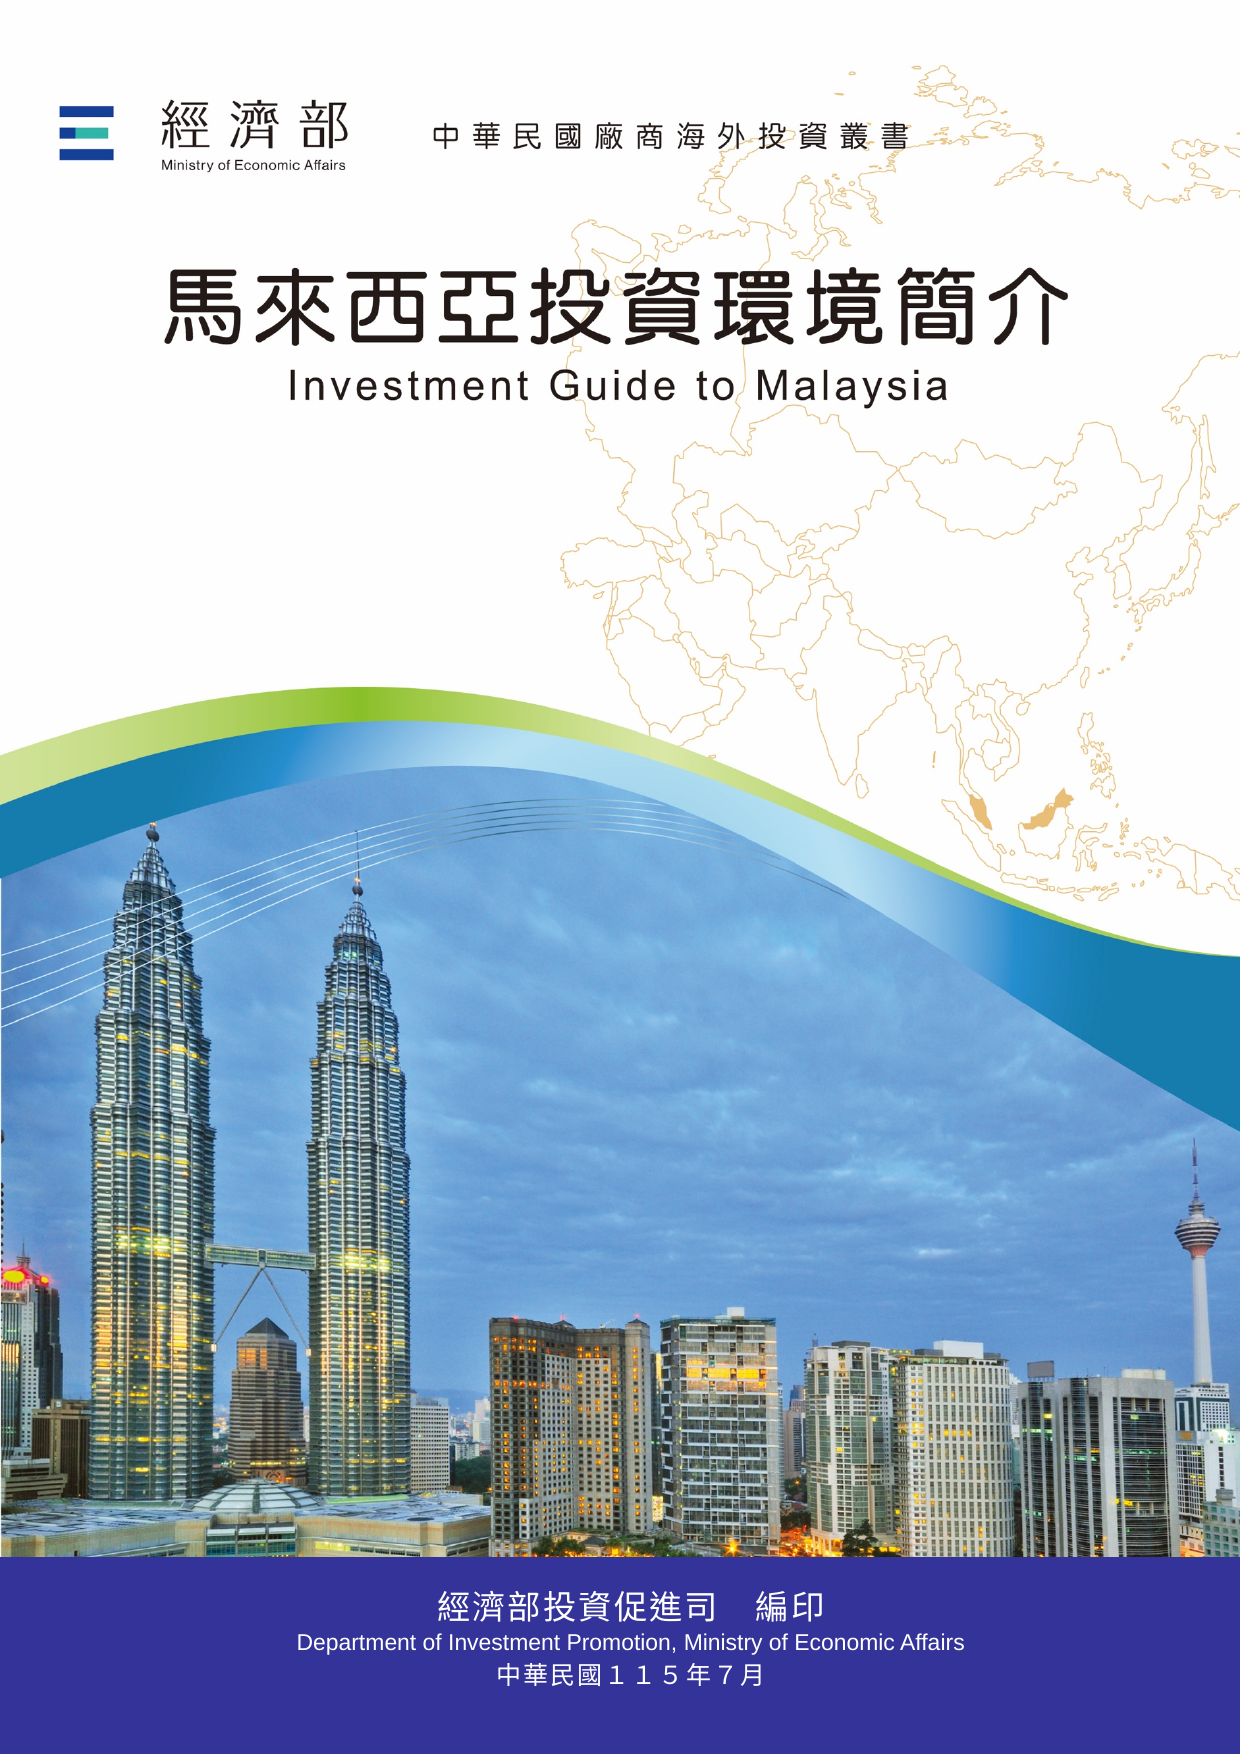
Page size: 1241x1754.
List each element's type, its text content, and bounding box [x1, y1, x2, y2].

text Department of Investment Promotion, Ministry of Economic Affairs [0, 1629, 1240, 1655]
picture [0, 0, 1240, 1557]
text 中華民國１１５年７月 [0, 1655, 1240, 1691]
text 經濟部投資促進司 編印 [0, 1581, 1240, 1629]
